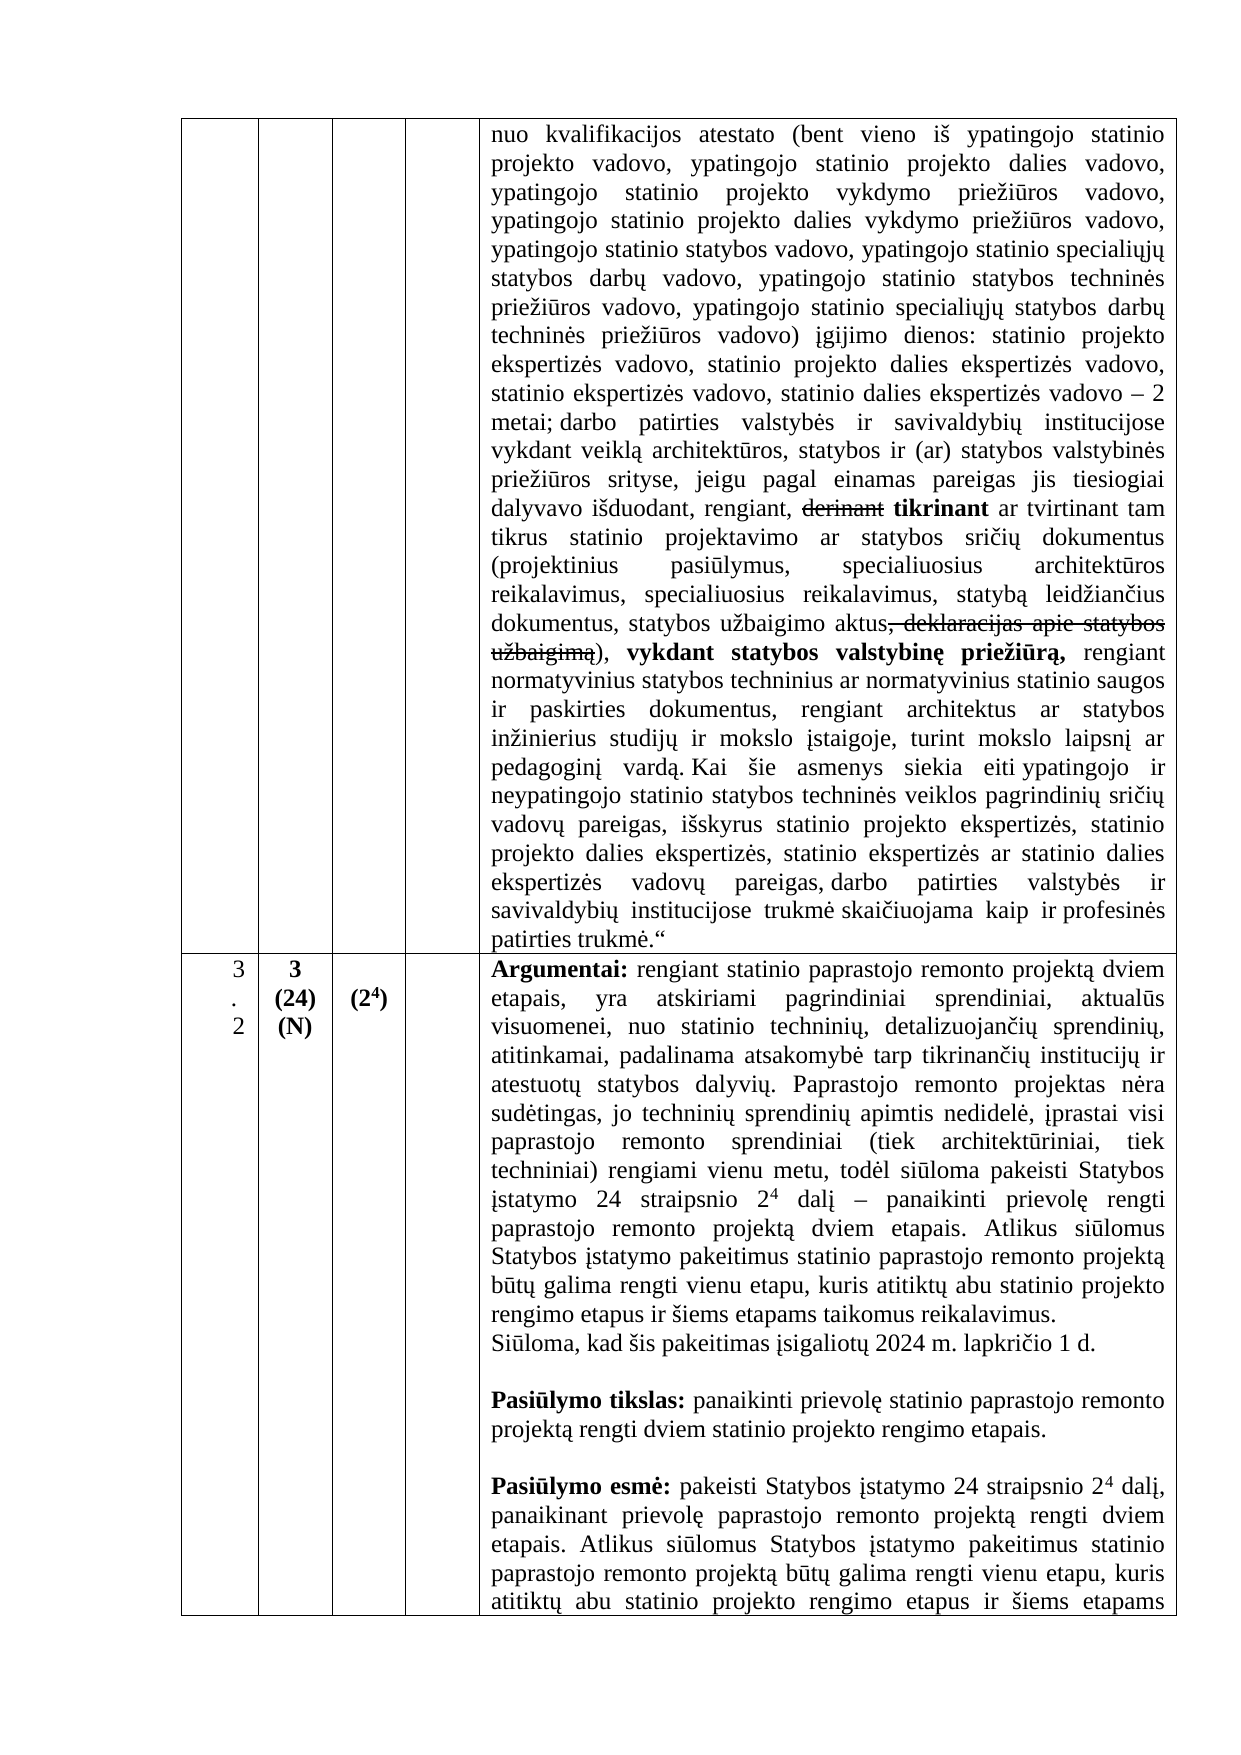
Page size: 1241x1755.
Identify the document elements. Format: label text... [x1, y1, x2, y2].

table_cell [182, 119, 258, 953]
table_cell [406, 954, 479, 1615]
table_cell [406, 119, 479, 953]
table_cell nuo kvalifikacijos atestato (bent vieno iš ypatingojo statinio projekto vadovo, ypatingojo statinio projekto dalies vadovo, ypatingojo statinio projekto vykdymo priežiūros vadovo, ypatingojo statinio projekto dalies vykdymo priežiūros vadovo, ypatingojo statinio statybos vadovo, ypatingojo statinio specialiųjų statybos darbų vadovo, ypatingojo statinio statybos techninės priežiūros vadovo, ypatingojo statinio specialiųjų statybos darbų techninės priežiūros vadovo) įgijimo dienos: statinio projekto ekspertizės vadovo, statinio projekto dalies ekspertizės vadovo, statinio ekspertizės vadovo, statinio dalies ekspertizės vadovo – 2 metai; darbo patirties valstybės ir savivaldybių institucijose vykdant veiklą architektūros, statybos ir (ar) statybos valstybinės priežiūros srityse, jeigu pagal einamas pareigas jis tiesiogiai dalyvavo išduodant, rengiant, derinant tikrinant ar tvirtinant tam tikrus statinio projektavimo ar statybos sričių dokumentus (projektinius pasiūlymus, specialiuosius architektūros reikalavimus, specialiuosius reikalavimus, statybą leidžiančius dokumentus, statybos užbaigimo aktus, deklaracijas apie statybos užbaigimą), vykdant statybos valstybinę priežiūrą, rengiant normatyvinius statybos techninius ar normatyvinius statinio saugos ir paskirties dokumentus, rengiant architektus ar statybos inžinierius studijų ir mokslo įstaigoje, turint mokslo laipsnį ar pedagoginį vardą. Kai šie asmenys siekia eiti ypatingojo ir neypatingojo statinio statybos techninės veiklos pagrindinių sričių vadovų pareigas, išskyrus statinio projekto ekspertizės, statinio projekto dalies ekspertizės, statinio ekspertizės ar statinio dalies ekspertizės vadovų pareigas, darbo patirties valstybės ir savivaldybių institucijose trukmė skaičiuojama kaip ir profesinės patirties trukmė.“ [480, 119, 1176, 953]
table_cell 3 (24) (N) [259, 954, 332, 1615]
table_cell 2. [182, 954, 258, 1615]
table_cell (24) [333, 954, 405, 1615]
table_cell Argumentai: rengiant statinio paprastojo remonto projektą dviem etapais, yra atskiriami pagrindiniai sprendiniai, aktualūs visuomenei, nuo statinio techninių, detalizuojančių sprendinių, atitinkamai, padalinama atsakomybė tarp tikrinančių institucijų ir atestuotų statybos dalyvių. Paprastojo remonto projektas nėra sudėtingas, jo techninių sprendinių apimtis nedidelė, įprastai visi paprastojo remonto sprendiniai (tiek architektūriniai, tiek techniniai) rengiami vienu metu, todėl siūloma pakeisti Statybos įstatymo 24 straipsnio 24 dalį – panaikinti prievolę rengti paprastojo remonto projektą dviem etapais. Atlikus siūlomus Statybos įstatymo pakeitimus statinio paprastojo remonto projektą būtų galima rengti vienu etapu, kuris atitiktų abu statinio projekto rengimo etapus ir šiems etapams taikomus reikalavimus. Siūloma, kad šis pakeitimas įsigaliotų 2024 m. lapkričio 1 d. Pasiūlymo tikslas: panaikinti prievolę statinio paprastojo remonto projektą rengti dviem statinio projekto rengimo etapais. Pasiūlymo esmė: pakeisti Statybos įstatymo 24 straipsnio 24 dalį, panaikinant prievolę paprastojo remonto projektą rengti dviem etapais. Atlikus siūlomus Statybos įstatymo pakeitimus statinio paprastojo remonto projektą būtų galima rengti vienu etapu, kuris atitiktų abu statinio projekto rengimo etapus ir šiems etapams [480, 954, 1176, 1615]
table_cell [259, 119, 332, 953]
table_cell [333, 119, 405, 953]
